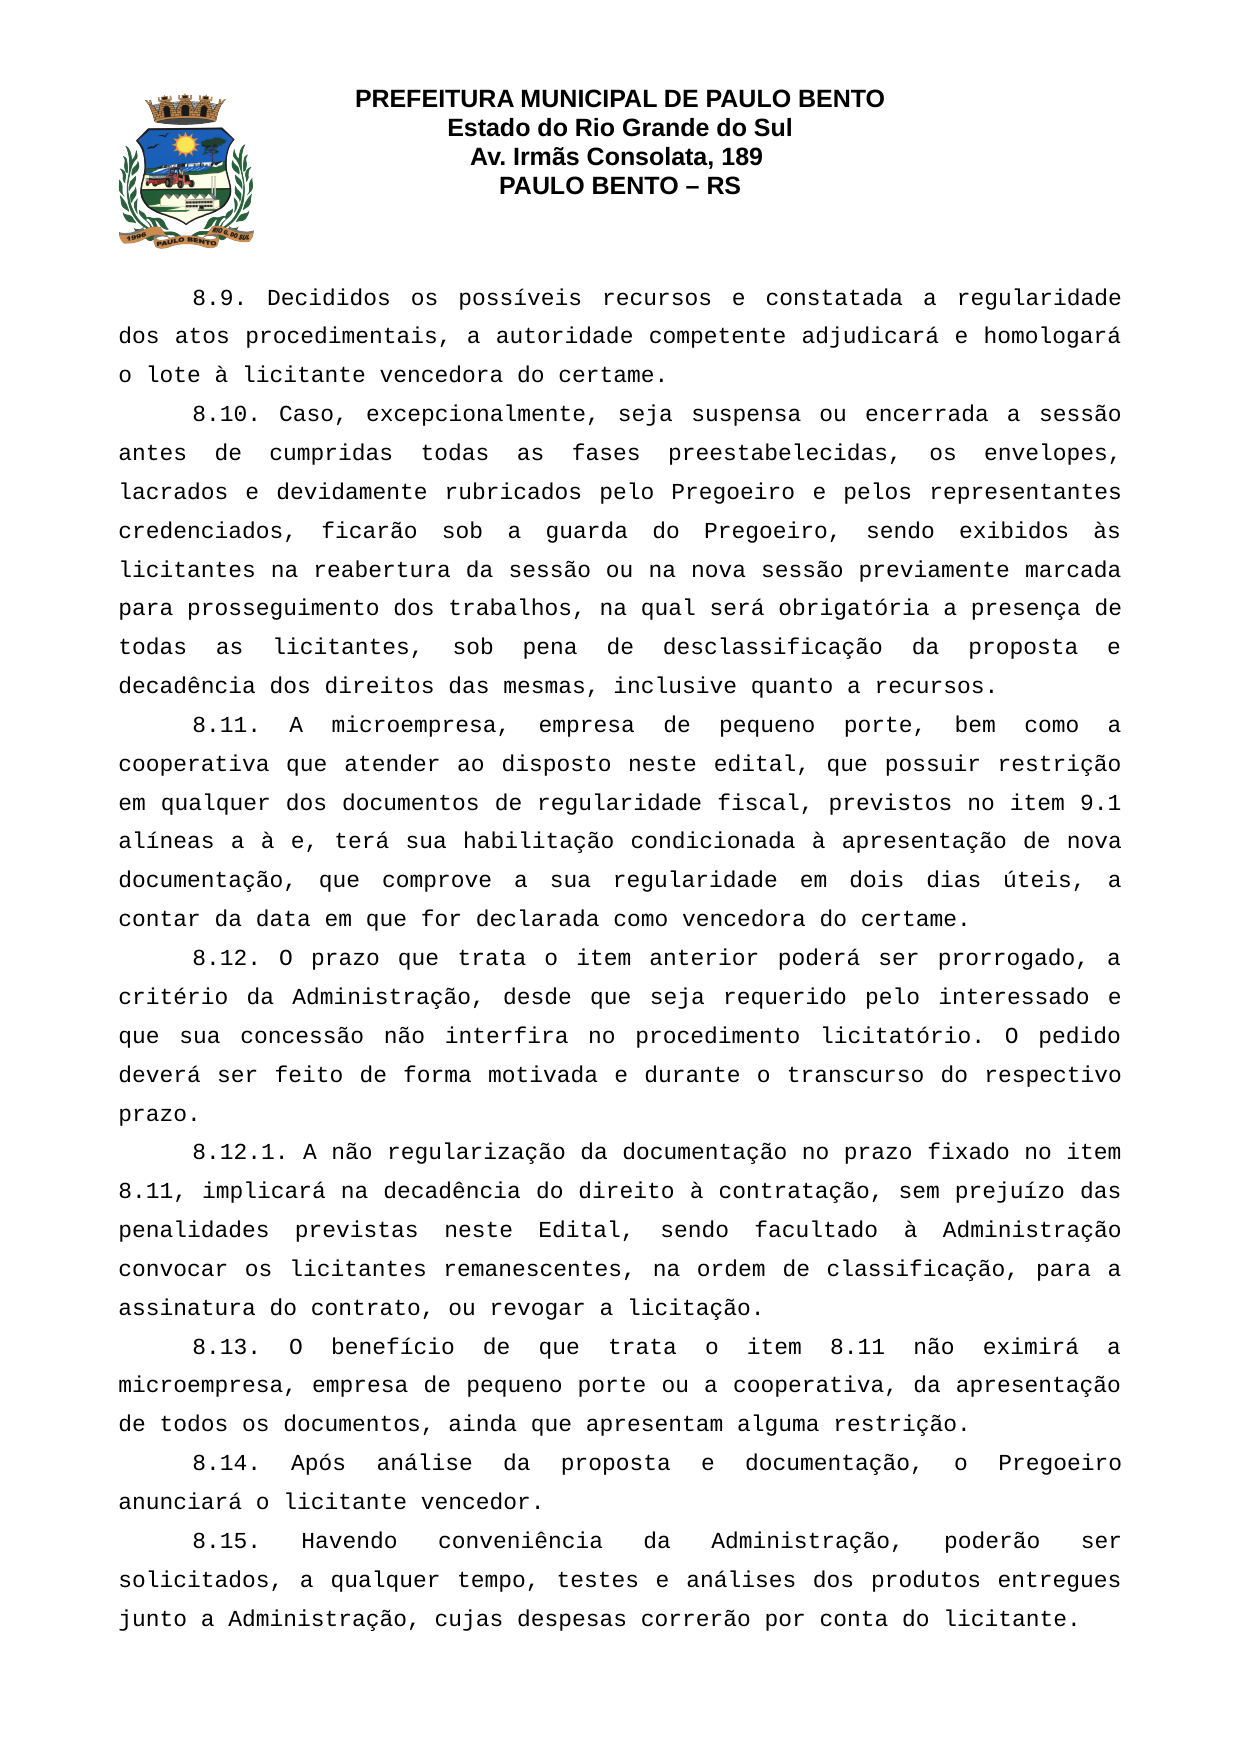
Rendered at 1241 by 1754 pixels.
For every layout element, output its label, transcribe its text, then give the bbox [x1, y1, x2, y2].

picture [118, 93, 254, 249]
text 8.11. A microempresa, empresa de pequeno porte, bem como a cooperativa que atender ao disposto neste edital, que possuir restrição em qualquer dos documentos de regularidade fiscal, previstos no item 9.1 alíneas a à e, terá sua habilitação condicionada à apresentação de nova documentação, que comprove a sua regularidade em dois dias úteis, a contar da data em que for declarada como vencedora do certame. [118, 713, 1122, 933]
text 8.12. O prazo que trata o item anterior poderá ser prorrogado, a critério da Administração, desde que seja requerido pelo interessado e que sua concessão não interfira no procedimento licitatório. O pedido deverá ser feito de forma motivada e durante o transcurso do respectivo prazo. [118, 946, 1122, 1128]
text 8.15. Havendo conveniência da Administração, poderão ser solicitados, a qualquer tempo, testes e análises dos produtos entregues junto a Administração, cujas despesas correrão por conta do licitante. [118, 1529, 1122, 1633]
text 8.13. O benefício de que trata o item 8.11 não eximirá a microempresa, empresa de pequeno porte ou a cooperativa, da apresentação de todos os documentos, ainda que apresentam alguma restrição. [118, 1335, 1122, 1439]
text 8.10. Caso, excepcionalmente, seja suspensa ou encerrada a sessão antes de cumpridas todas as fases preestabelecidas, os envelopes, lacrados e devidamente rubricados pelo Pregoeiro e pelos representantes credenciados, ficarão sob a guarda do Pregoeiro, sendo exibidos às licitantes na reabertura da sessão ou na nova sessão previamente marcada para prosseguimento dos trabalhos, na qual será obrigatória a presença de todas as licitantes, sob pena de desclassificação da proposta e decadência dos direitos das mesmas, inclusive quanto a recursos. [118, 402, 1122, 700]
text 8.9. Decididos os possíveis recursos e constatada a regularidade dos atos procedimentais, a autoridade competente adjudicará e homologará o lote à licitante vencedora do certame. [118, 286, 1122, 389]
text 8.14. Após análise da proposta e documentação, o Pregoeiro anunciará o licitante vencedor. [118, 1452, 1122, 1516]
text 8.12.1. A não regularização da documentação no prazo fixado no item 8.11, implicará na decadência do direito à contratação, sem prejuízo das penalidades previstas neste Edital, sendo facultado à Administração convocar os licitantes remanescentes, na ordem de classificação, para a assinatura do contrato, ou revogar a licitação. [118, 1141, 1122, 1322]
